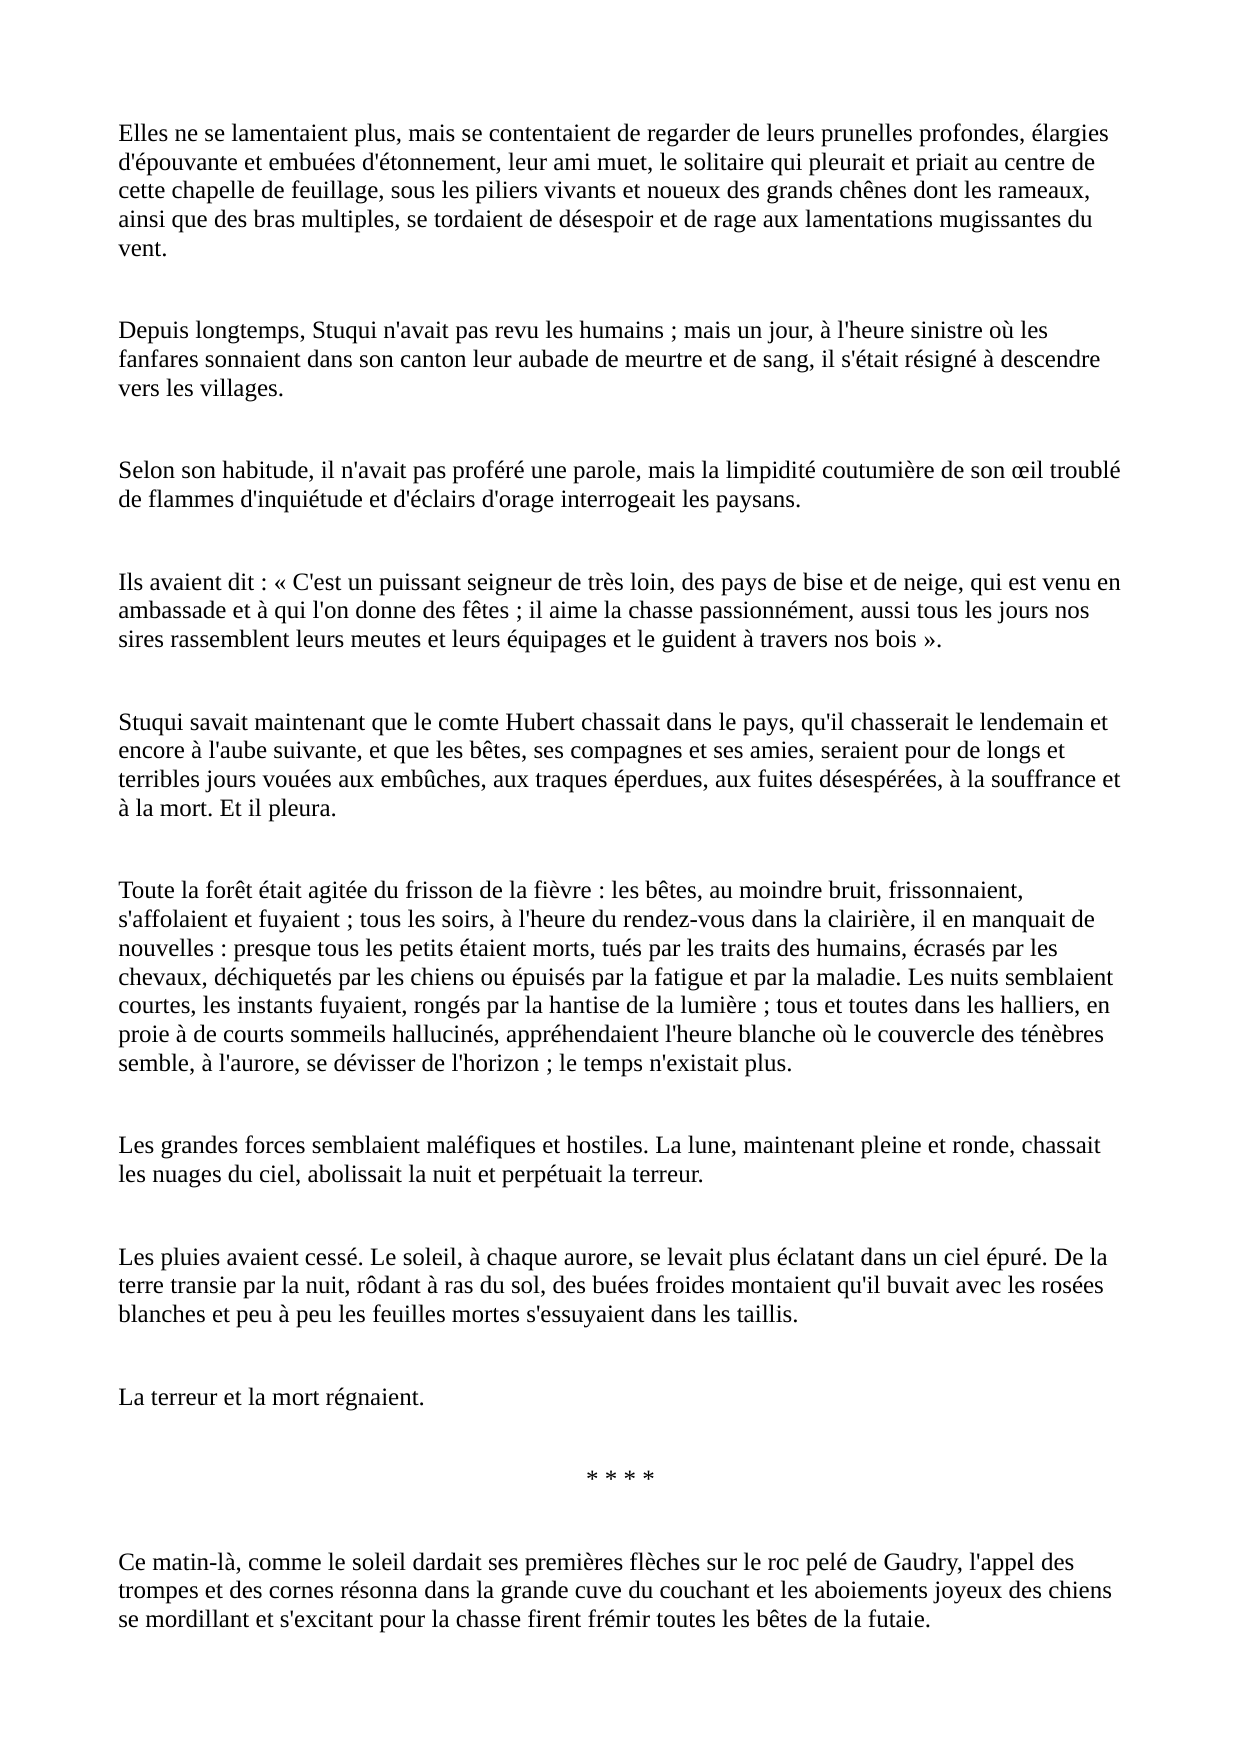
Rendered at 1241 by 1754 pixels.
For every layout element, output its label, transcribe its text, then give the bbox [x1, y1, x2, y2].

text La terreur et la mort régnaient. [118, 1382, 1122, 1411]
text Toute la forêt était agitée du frisson de la fièvre : les bêtes, au moindre bruit, frissonnaient, s'affolaient et fuyaient ; tous les soirs, à l'heure du rendez-vous dans la clairière, il en manquait de nouvelles : presque tous les petits étaient morts, tués par les traits des humains, écrasés par les chevaux, déchiquetés par les chiens ou épuisés par la fatigue et par la maladie. Les nuits semblaient courtes, les instants fuyaient, rongés par la hantise de la lumière ; tous et toutes dans les halliers, en proie à de courts sommeils hallucinés, appréhendaient l'heure blanche où le couvercle des ténèbres semble, à l'aurore, se dévisser de l'horizon ; le temps n'existait plus. [118, 876, 1122, 1077]
text Les pluies avaient cessé. Le soleil, à chaque aurore, se levait plus éclatant dans un ciel épuré. De la terre transie par la nuit, rôdant à ras du sol, des buées froides montaient qu'il buvait avec les rosées blanches et peu à peu les feuilles mortes s'essuyaient dans les taillis. [118, 1242, 1122, 1328]
text Depuis longtemps, Stuqui n'avait pas revu les humains ; mais un jour, à l'heure sinistre où les fanfares sonnaient dans son canton leur aubade de meurtre et de sang, il s'était résigné à descendre vers les villages. [118, 316, 1122, 402]
text Ce matin-là, comme le soleil dardait ses premières flèches sur le roc pelé de Gaudry, l'appel des trompes et des cornes résonna dans la grande cuve du couchant et les aboiements joyeux des chiens se mordillant et s'excitant pour la chasse firent frémir toutes les bêtes de la futaie. [118, 1547, 1122, 1633]
text Elles ne se lamentaient plus, mais se contentaient de regarder de leurs prunelles profondes, élargies d'épouvante et embuées d'étonnement, leur ami muet, le solitaire qui pleurait et priait au centre de cette chapelle de feuillage, sous les piliers vivants et noueux des grands chênes dont les rameaux, ainsi que des bras multiples, se tordaient de désespoir et de rage aux lamentations mugissantes du vent. [118, 118, 1122, 262]
text Selon son habitude, il n'avait pas proféré une parole, mais la limpidité coutumière de son œil troublé de flammes d'inquiétude et d'éclairs d'orage interrogeait les paysans. [118, 456, 1122, 513]
text Ils avaient dit : « C'est un puissant seigneur de très loin, des pays de bise et de neige, qui est venu en ambassade et à qui l'on donne des fêtes ; il aime la chasse passionnément, aussi tous les jours nos sires rassemblent leurs meutes et leurs équipages et le guident à travers nos bois ». [118, 567, 1122, 653]
text Stuqui savait maintenant que le comte Hubert chassait dans le pays, qu'il chasserait le lendemain et encore à l'aube suivante, et que les bêtes, ses compagnes et ses amies, seraient pour de longs et terribles jours vouées aux embûches, aux traques éperdues, aux fuites désespérées, à la souffrance et à la mort. Et il pleura. [118, 707, 1122, 822]
text Les grandes forces semblaient maléfiques et hostiles. La lune, maintenant pleine et ronde, chassait les nuages du ciel, abolissait la nuit et perpétuait la terreur. [118, 1131, 1122, 1188]
text * * * * [118, 1464, 1122, 1493]
